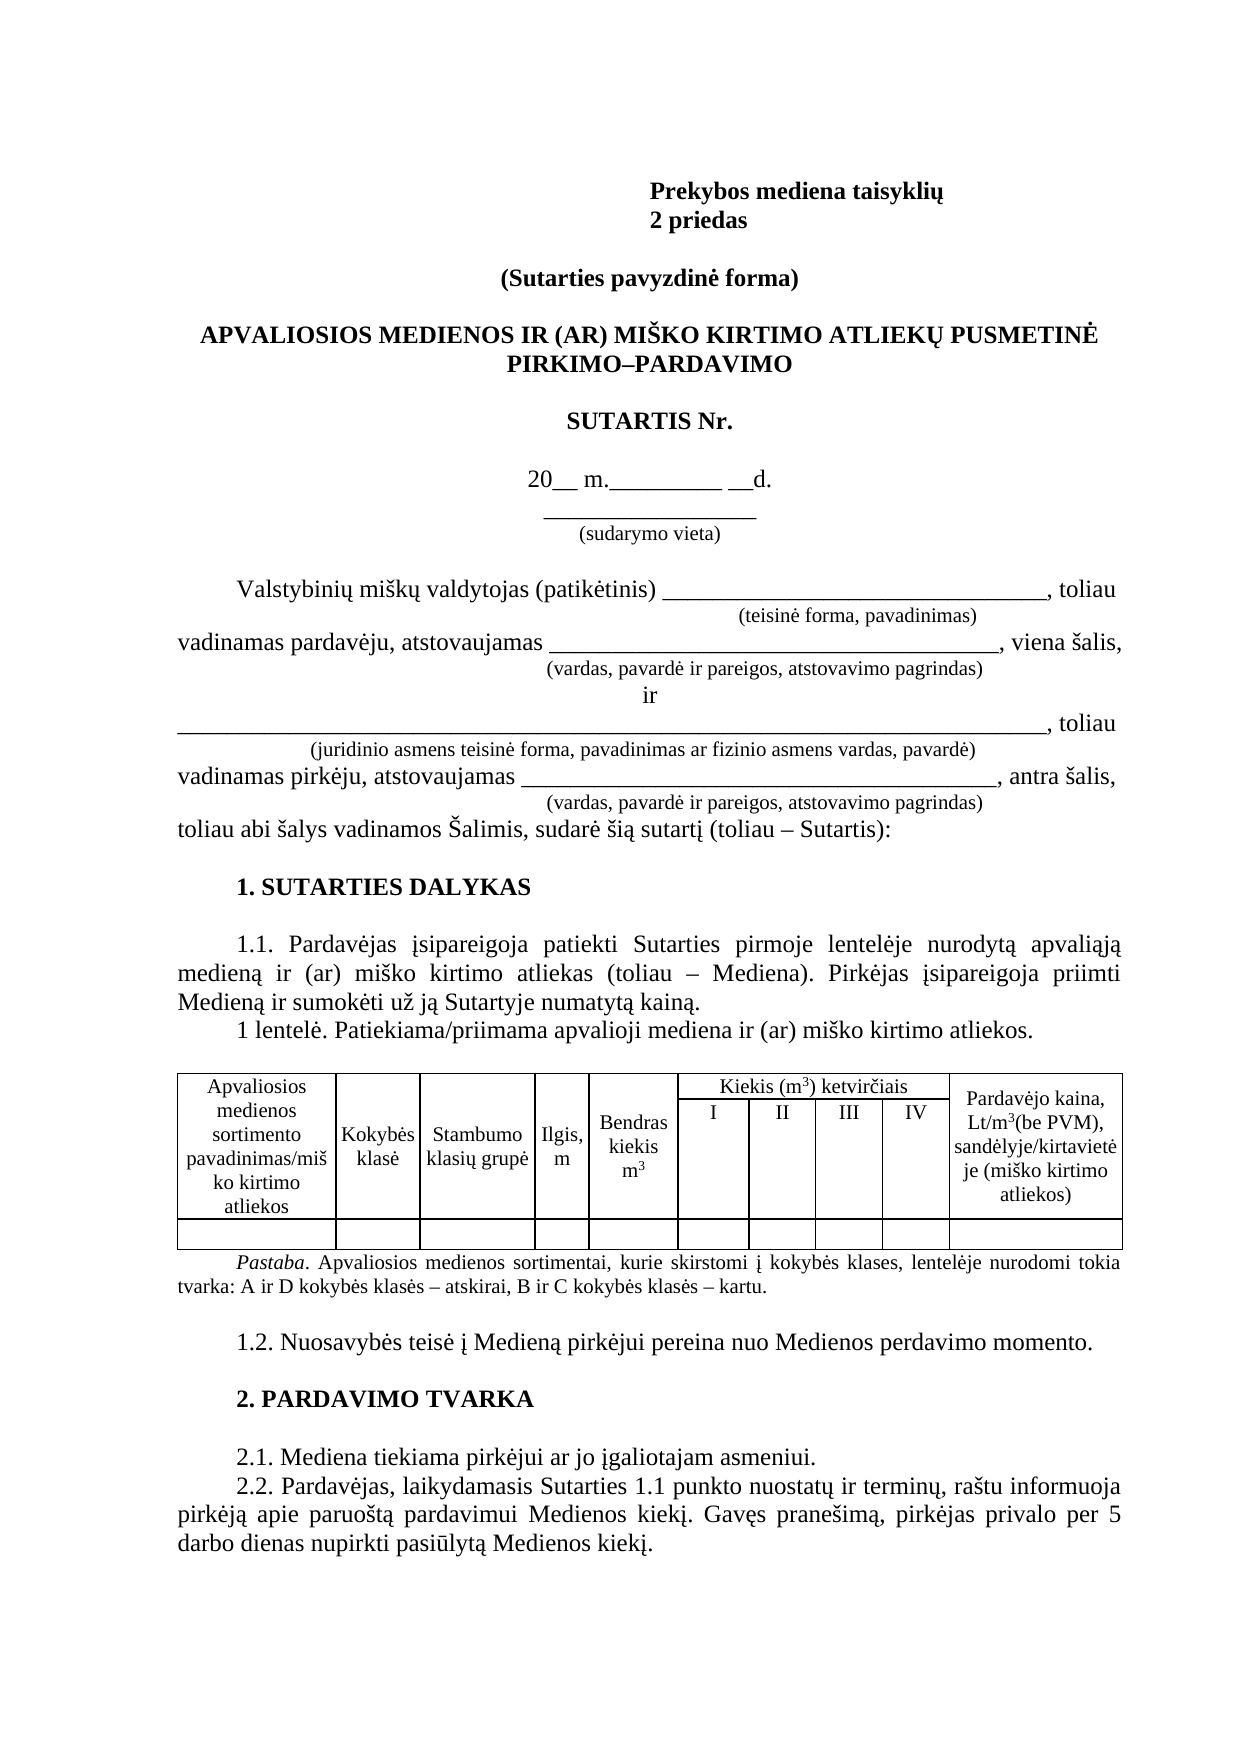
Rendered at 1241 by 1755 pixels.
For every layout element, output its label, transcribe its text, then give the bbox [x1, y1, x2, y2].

text ir [177, 680, 1122, 708]
text vadinamas pardavėju, atstovaujamas , viena šalis, [177, 627, 1122, 656]
text 2. PARDAVIMO TVARKA [177, 1384, 1122, 1413]
text 2 priedas [649, 205, 1122, 234]
text 1. SUTARTIES DALYKAS [177, 872, 1122, 900]
text APVALIOSIOS MEDIENOS IR (AR) MIŠKO KIRTIMO ATLIEKŲ PUSMETINĖ PIRKIMO–PARDAVIMO [177, 320, 1122, 378]
table_cell IV [883, 1100, 949, 1218]
text SUTARTIS Nr. [177, 406, 1122, 435]
text Pastaba. Apvaliosios medienos sortimentai, kurie skirstomi į kokybės klases, lentelėje nurodomi tokia tvarka: A ir D kokybės klasės – atskirai, B ir C kokybės klasės – kartu. [177, 1250, 1122, 1298]
table_cell III [816, 1100, 882, 1218]
text 2.2. Pardavėjas, laikydamasis Sutarties 1.1 punkto nuostatų ir terminų, raštu informuoja pirkėją apie paruoštą pardavimui Medienos kiekį. Gavęs pranešimą, pirkėjas privalo per 5 darbo dienas nupirkti pasiūlytą Medienos kiekį. [177, 1471, 1122, 1557]
text (vardas, pavardė ir pareigos, atstovavimo pagrindas) [427, 656, 1122, 680]
text 1.2. Nuosavybės teisė į Medieną pirkėjui pereina nuo Medienos perdavimo momento. [177, 1327, 1122, 1356]
text (juridinio asmens teisinė forma, pavadinimas ar fizinio asmens vardas, pavardė) [177, 737, 1122, 761]
table_header Bendras kiekis m3 [590, 1074, 677, 1218]
text toliau abi šalys vadinamos Šalimis, sudarė šią sutartį (toliau – Sutartis): [177, 814, 1122, 843]
table_cell [590, 1220, 677, 1249]
text (Sutarties pavyzdinė forma) [177, 263, 1122, 291]
table_cell [421, 1220, 534, 1249]
table_cell [950, 1220, 1122, 1249]
table_cell [337, 1220, 419, 1249]
text vadinamas pirkėju, atstovaujamas , antra šalis, [177, 761, 1122, 790]
table_cell II [750, 1100, 815, 1218]
text 1 lentelė. Patiekiama/priimama apvalioji mediena ir (ar) miško kirtimo atliekos. [177, 1015, 1122, 1044]
text (sudarymo vieta) [177, 521, 1122, 545]
text (vardas, pavardė ir pareigos, atstovavimo pagrindas) [402, 790, 1122, 814]
text 1.1. Pardavėjas įsipareigoja patiekti Sutarties pirmoje lentelėje nurodytą apvaliąją medieną ir (ar) miško kirtimo atliekas (toliau – Mediena). Pirkėjas įsipareigoja priimti Medieną ir sumokėti už ją Sutartyje numatytą kainą. [177, 929, 1122, 1015]
text (teisinė forma, pavadinimas) [665, 603, 1122, 627]
table_cell I [679, 1100, 748, 1218]
table_header Kokybės klasė [337, 1074, 419, 1218]
table_header Pardavėjo kaina, Lt/m3(be PVM), sandėlyje/kirtavietėje (miško kirtimo atliekos) [950, 1074, 1122, 1218]
table_header Ilgis, m [536, 1074, 588, 1218]
table_header Kiekis (m3) ketvirčiais [679, 1074, 949, 1098]
text _ , toliau [177, 708, 1122, 737]
table_header Apvaliosios medienos sortimento pavadinimas/miško kirtimo atliekos [178, 1074, 335, 1218]
text 20__ m._________ __d. [177, 464, 1122, 493]
table_cell [750, 1220, 815, 1249]
text Valstybinių miškų valdytojas (patikėtinis) , toliau [177, 574, 1122, 603]
table_cell [883, 1220, 949, 1249]
table_cell [178, 1220, 335, 1249]
table_cell [816, 1220, 882, 1249]
table_header Stambumo klasių grupė [421, 1074, 534, 1218]
table_cell [679, 1220, 748, 1249]
text Prekybos mediena taisyklių [649, 176, 1122, 205]
table_cell [536, 1220, 588, 1249]
text 2.1. Mediena tiekiama pirkėjui ar jo įgaliotajam asmeniui. [177, 1442, 1122, 1471]
text _________________ [177, 493, 1122, 521]
